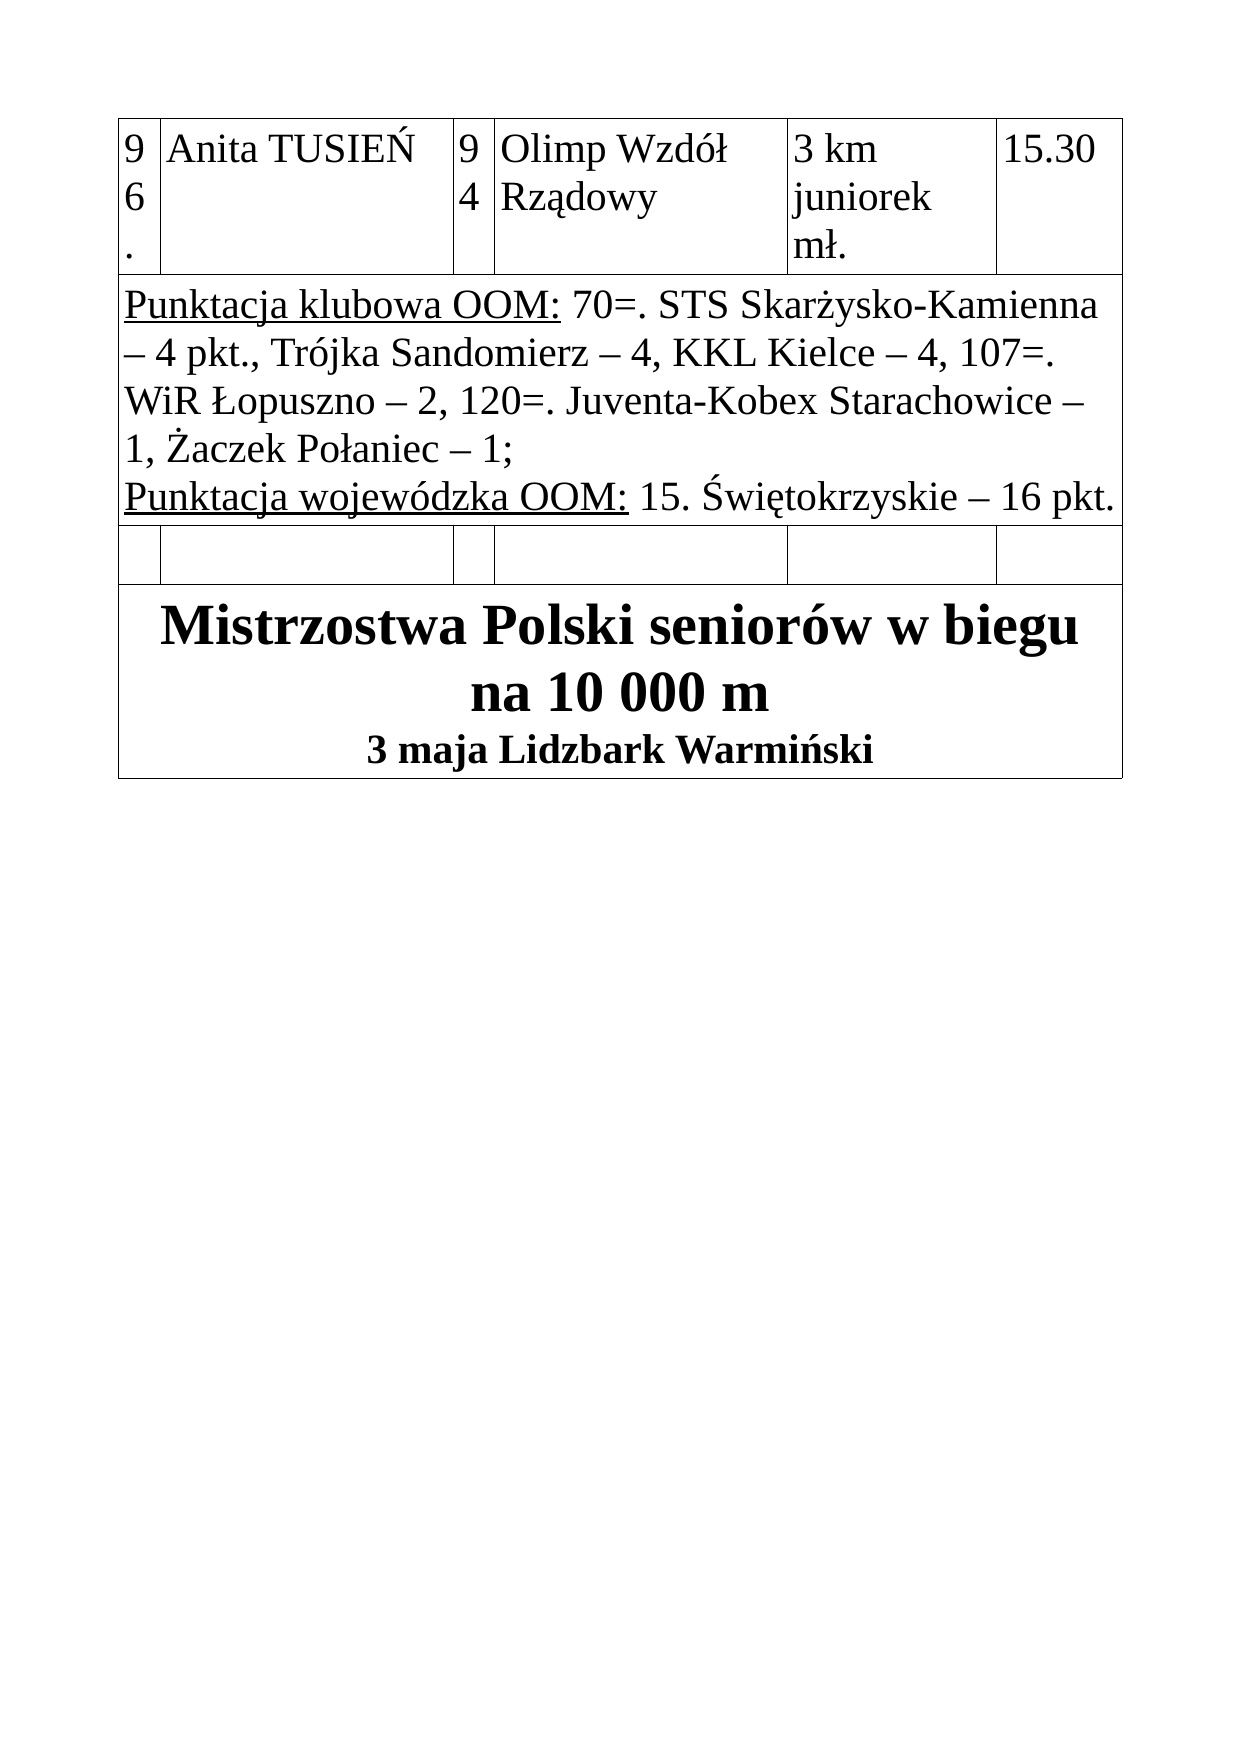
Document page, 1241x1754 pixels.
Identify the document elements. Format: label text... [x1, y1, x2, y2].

table_cell [454, 526, 494, 584]
table_cell [788, 526, 996, 584]
table_cell [495, 526, 787, 584]
table_cell Punktacja klubowa OOM: 70=. STS Skarżysko-Kamienna – 4 pkt., Trójka Sandomierz – 4, KKL Kielce – 4, 107=. WiR Łopuszno – 2, 120=. Juventa-Kobex Starachowice – 1, Żaczek Połaniec – 1; Punktacja wojewódzka OOM: 15. Świętokrzyskie – 16 pkt. [119, 275, 1122, 524]
table_cell 94 [454, 119, 494, 273]
table_cell 96. [119, 119, 160, 273]
table_cell Olimp Wzdół Rządowy [495, 119, 787, 273]
table_cell Mistrzostwa Polski seniorów w biegu na 10 000 m 3 maja Lidzbark Warmiński [119, 585, 1122, 778]
table_cell [997, 526, 1122, 584]
table_cell 15.30 [997, 119, 1122, 273]
table_cell [161, 526, 453, 584]
table_cell Anita TUSIEŃ [161, 119, 453, 273]
table_cell [119, 526, 160, 584]
table_cell 3 km juniorek mł. [788, 119, 996, 273]
